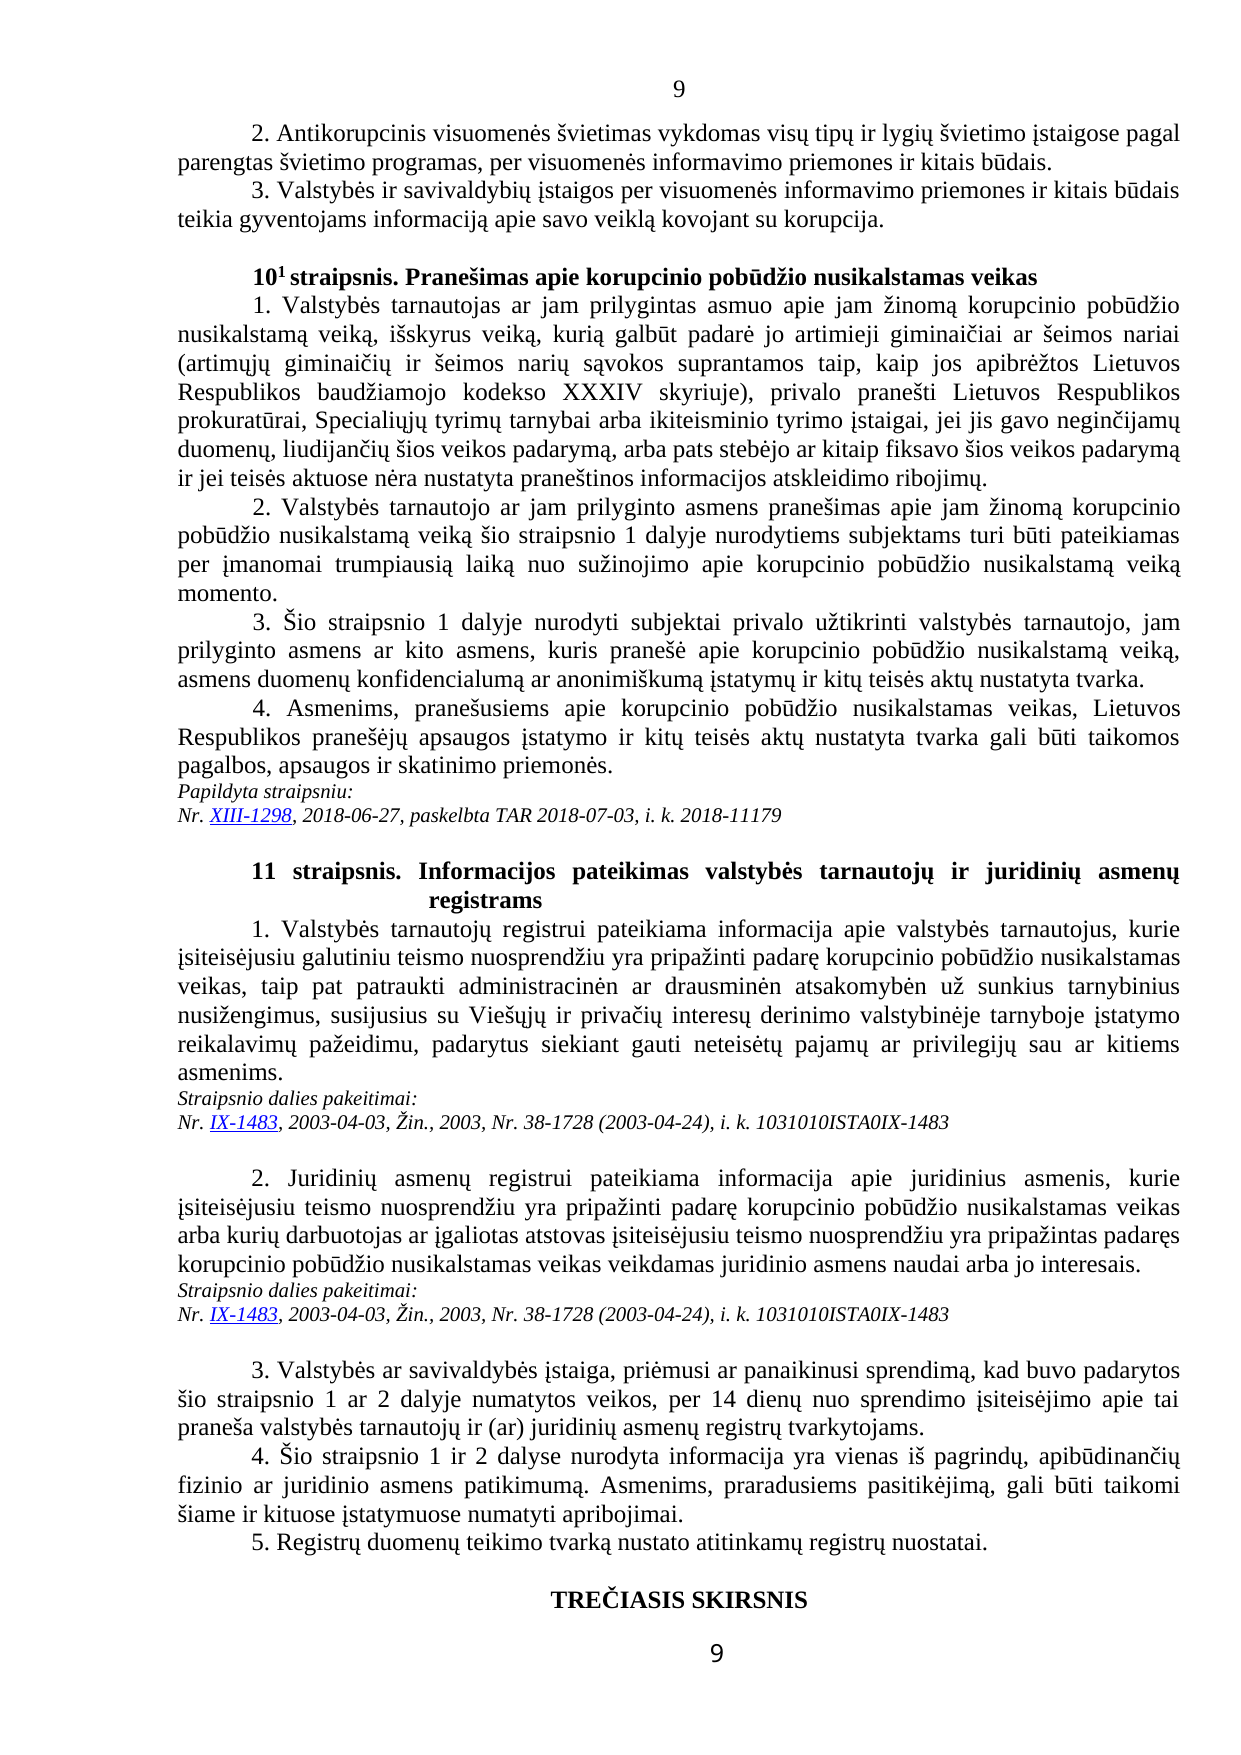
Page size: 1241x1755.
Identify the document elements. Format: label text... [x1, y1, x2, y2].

text Straipsnio dalies pakeitimai: [177, 1278, 1181, 1302]
text 5. Registrų duomenų teikimo tvarką nustato atitinkamų registrų nuostatai. [177, 1527, 1181, 1556]
text Nr. IX-1483, 2003-04-03, Žin., 2003, Nr. 38-1728 (2003-04-24), i. k. 1031010ISTA0IX-1483 [177, 1110, 1181, 1134]
text 1. Valstybės tarnautojų registrui pateikiama informacija apie valstybės tarnautojus, kurie įsiteisėjusiu galutiniu teismo nuosprendžiu yra pripažinti padarę korupcinio pobūdžio nusikalstamas veikas, taip pat patraukti administracinėn ar drausminėn atsakomybėn už sunkius tarnybinius nusižengimus, susijusius su Viešųjų ir privačių interesų derinimo valstybinėje tarnyboje įstatymo reikalavimų pažeidimu, padarytus siekiant gauti neteisėtų pajamų ar privilegijų sau ar kitiems asmenims. [177, 914, 1181, 1086]
text 2. Antikorupcinis visuomenės švietimas vykdomas visų tipų ir lygių švietimo įstaigose pagal parengtas švietimo programas, per visuomenės informavimo priemones ir kitais būdais. [177, 118, 1181, 176]
text 4. Šio straipsnio 1 ir 2 dalyse nurodyta informacija yra vienas iš pagrindų, apibūdinančių fizinio ar juridinio asmens patikimumą. Asmenims, praradusiems pasitikėjimą, gali būti taikomi šiame ir kituose įstatymuose numatyti apribojimai. [177, 1441, 1181, 1527]
text Straipsnio dalies pakeitimai: [177, 1086, 1181, 1110]
text Nr. IX-1483, 2003-04-03, Žin., 2003, Nr. 38-1728 (2003-04-24), i. k. 1031010ISTA0IX-1483 [177, 1302, 1181, 1326]
text 3. Valstybės ar savivaldybės įstaiga, priėmusi ar panaikinusi sprendimą, kad buvo padarytos šio straipsnio 1 ar 2 dalyje numatytos veikos, per 14 dienų nuo sprendimo įsiteisėjimo apie tai praneša valstybės tarnautojų ir (ar) juridinių asmenų registrų tvarkytojams. [177, 1355, 1181, 1441]
text 2. Valstybės tarnautojo ar jam prilyginto asmens pranešimas apie jam žinomą korupcinio pobūdžio nusikalstamą veiką šio straipsnio 1 dalyje nurodytiems subjektams turi būti pateikiamas per įmanomai trumpiausią laiką nuo sužinojimo apie korupcinio pobūdžio nusikalstamą veiką momento. [177, 492, 1181, 607]
text 3. Šio straipsnio 1 dalyje nurodyti subjektai privalo užtikrinti valstybės tarnautojo, jam prilyginto asmens ar kito asmens, kuris pranešė apie korupcinio pobūdžio nusikalstamą veiką, asmens duomenų konfidencialumą ar anonimiškumą įstatymų ir kitų teisės aktų nustatyta tvarka. [177, 607, 1181, 693]
text 1. Valstybės tarnautojas ar jam prilygintas asmuo apie jam žinomą korupcinio pobūdžio nusikalstamą veiką, išskyrus veiką, kurią galbūt padarė jo artimieji giminaičiai ar šeimos nariai (artimųjų giminaičių ir šeimos narių sąvokos suprantamos taip, kaip jos apibrėžtos Lietuvos Respublikos baudžiamojo kodekso XXXIV skyriuje), privalo pranešti Lietuvos Respublikos prokuratūrai, Specialiųjų tyrimų tarnybai arba ikiteisminio tyrimo įstaigai, jei jis gavo neginčijamų duomenų, liudijančių šios veikos padarymą, arba pats stebėjo ar kitaip fiksavo šios veikos padarymą ir jei teisės aktuose nėra nustatyta praneštinos informacijos atskleidimo ribojimų. [177, 291, 1181, 492]
text 2. Juridinių asmenų registrui pateikiama informacija apie juridinius asmenis, kurie įsiteisėjusiu teismo nuosprendžiu yra pripažinti padarę korupcinio pobūdžio nusikalstamas veikas arba kurių darbuotojas ar įgaliotas atstovas įsiteisėjusiu teismo nuosprendžiu yra pripažintas padaręs korupcinio pobūdžio nusikalstamas veikas veikdamas juridinio asmens naudai arba jo interesais. [177, 1163, 1181, 1278]
text Nr. XIII-1298, 2018-06-27, paskelbta TAR 2018-07-03, i. k. 2018-11179 [177, 803, 1181, 827]
text 3. Valstybės ir savivaldybių įstaigos per visuomenės informavimo priemones ir kitais būdais teikia gyventojams informaciją apie savo veiklą kovojant su korupcija. [177, 176, 1181, 233]
text 4. Asmenims, pranešusiems apie korupcinio pobūdžio nusikalstamas veikas, Lietuvos Respublikos pranešėjų apsaugos įstatymo ir kitų teisės aktų nustatyta tvarka gali būti taikomos pagalbos, apsaugos ir skatinimo priemonės. [177, 693, 1181, 779]
text 11 straipsnis. Informacijos pateikimas valstybės tarnautojų ir juridinių asmenų registrams [251, 856, 1181, 914]
text 101 straipsnis. Pranešimas apie korupcinio pobūdžio nusikalstamas veikas [177, 262, 1181, 291]
text Papildyta straipsniu: [177, 779, 1181, 803]
text TREČIASIS SKIRSNIS [177, 1585, 1181, 1614]
